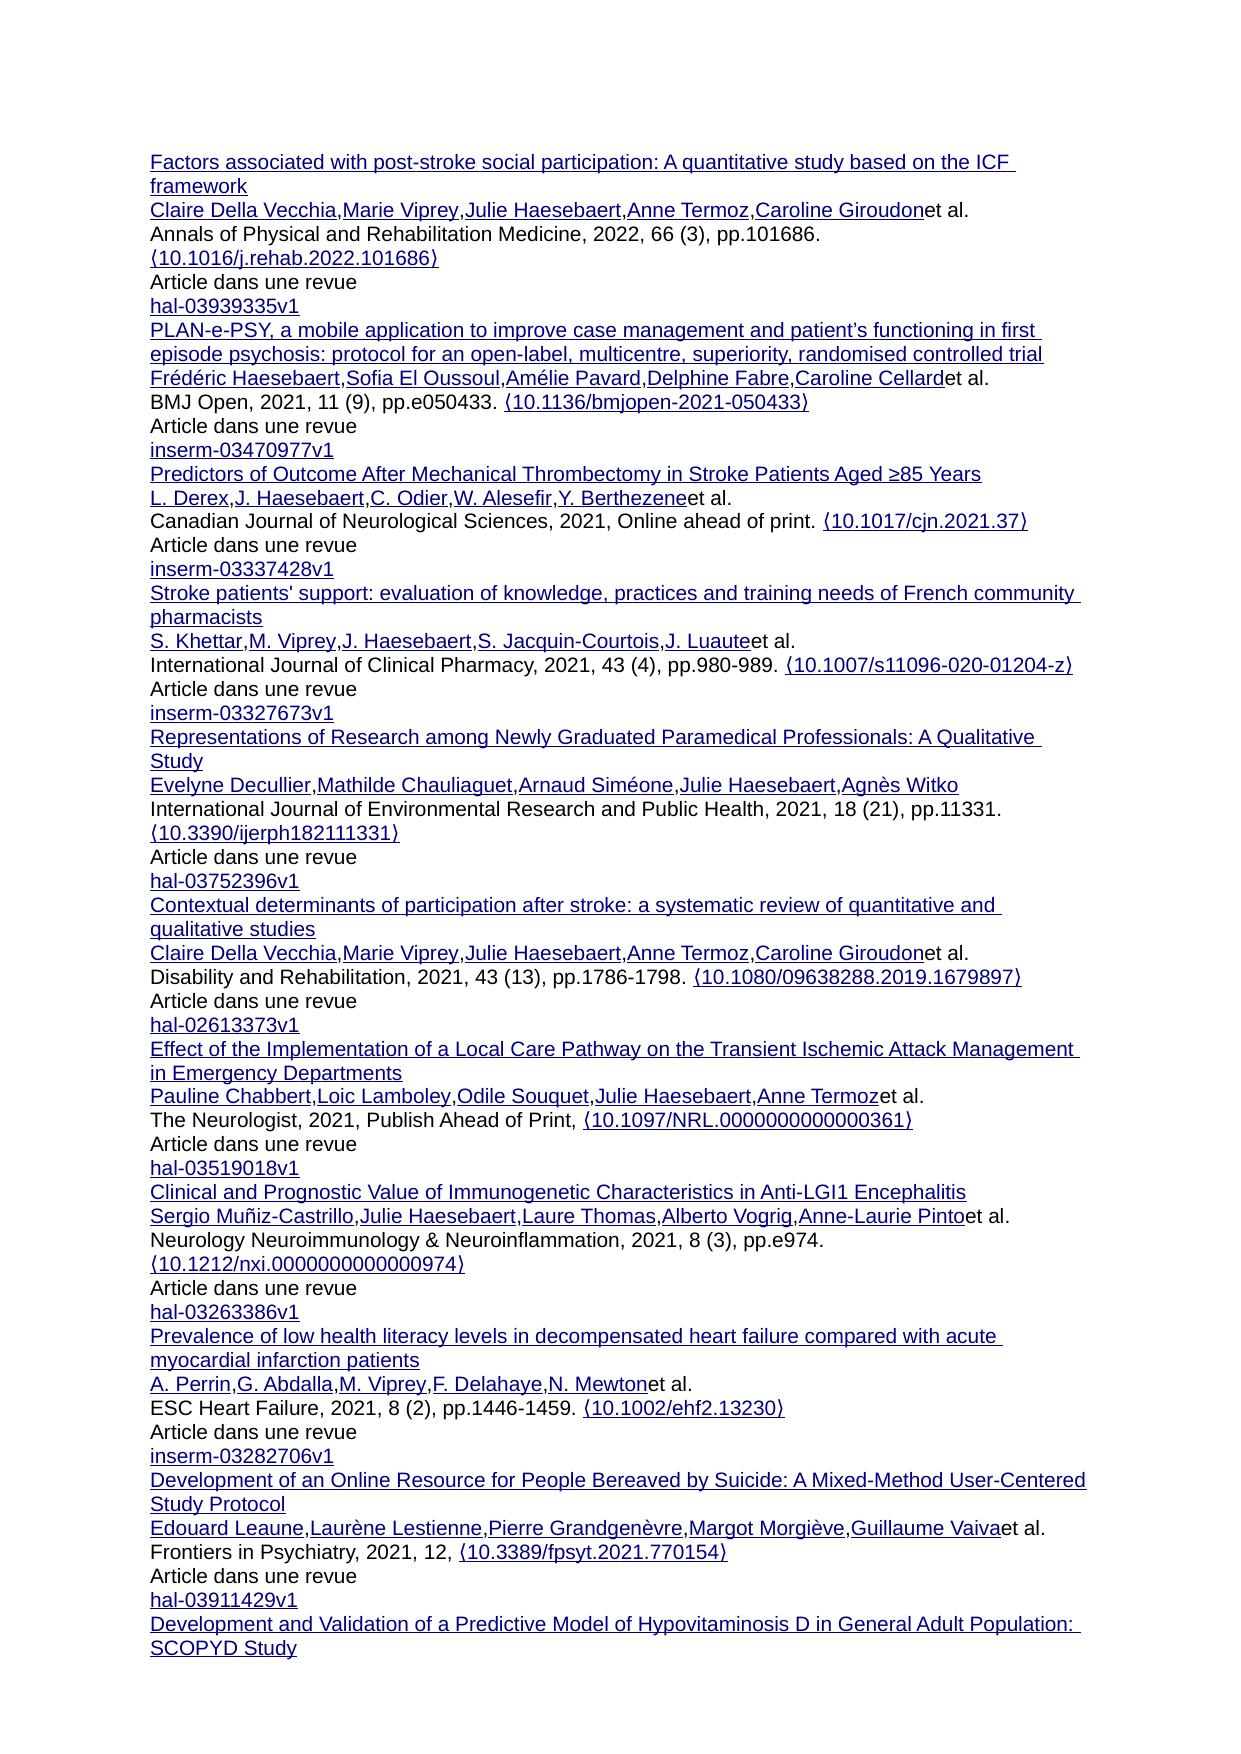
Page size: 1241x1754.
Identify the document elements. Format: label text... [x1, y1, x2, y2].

table_cell Contextual determinants of participation after stroke: a systematic review of quantitative and qualitative studies Claire Della Vecchia,Marie Viprey,Julie Haesebaert,Anne Termoz,Caroline Giroudonet al. Disability and Rehabilitation, 2021, 43 (13), pp.1786-1798. ⟨10.1080/09638288.2019.1679897⟩ Article dans une revue hal-02613373v1 [150, 893, 1090, 1036]
table_cell Stroke patients' support: evaluation of knowledge, practices and training needs of French community pharmacists S. Khettar,M. Viprey,J. Haesebaert,S. Jacquin-Courtois,J. Luauteet al. International Journal of Clinical Pharmacy, 2021, 43 (4), pp.980-989. ⟨10.1007/s11096-020-01204-z⟩ Article dans une revue inserm-03327673v1 [150, 581, 1090, 725]
table_cell PLAN-e-PSY, a mobile application to improve case management and patient’s functioning in first episode psychosis: protocol for an open-label, multicentre, superiority, randomised controlled trial Frédéric Haesebaert,Sofia El Oussoul,Amélie Pavard,Delphine Fabre,Caroline Cellardet al. BMJ Open, 2021, 11 (9), pp.e050433. ⟨10.1136/bmjopen-2021-050433⟩ Article dans une revue inserm-03470977v1 [150, 318, 1090, 461]
table_cell Clinical and Prognostic Value of Immunogenetic Characteristics in Anti-LGI1 Encephalitis Sergio Muñiz-Castrillo,Julie Haesebaert,Laure Thomas,Alberto Vogrig,Anne-Laurie Pintoet al. Neurology Neuroimmunology & Neuroinflammation, 2021, 8 (3), pp.e974. ⟨10.1212/nxi.0000000000000974⟩ Article dans une revue hal-03263386v1 [150, 1180, 1090, 1324]
table_cell Representations of Research among Newly Graduated Paramedical Professionals: A Qualitative Study Evelyne Decullier,Mathilde Chauliaguet,Arnaud Siméone,Julie Haesebaert,Agnès Witko International Journal of Environmental Research and Public Health, 2021, 18 (21), pp.11331. ⟨10.3390/ijerph182111331⟩ Article dans une revue hal-03752396v1 [150, 725, 1090, 893]
table_cell Development and Validation of a Predictive Model of Hypovitaminosis D in General Adult Population: SCOPYD Study [150, 1611, 1090, 1659]
table_cell Factors associated with post-stroke social participation: A quantitative study based on the ICF framework Claire Della Vecchia,Marie Viprey,Julie Haesebaert,Anne Termoz,Caroline Giroudonet al. Annals of Physical and Rehabilitation Medicine, 2022, 66 (3), pp.101686. ⟨10.1016/j.rehab.2022.101686⟩ Article dans une revue hal-03939335v1 [150, 150, 1090, 318]
table_cell Prevalence of low health literacy levels in decompensated heart failure compared with acute myocardial infarction patients A. Perrin,G. Abdalla,M. Viprey,F. Delahaye,N. Mewtonet al. ESC Heart Failure, 2021, 8 (2), pp.1446-1459. ⟨10.1002/ehf2.13230⟩ Article dans une revue inserm-03282706v1 [150, 1324, 1090, 1468]
table_cell Development of an Online Resource for People Bereaved by Suicide: A Mixed-Method User-Centered Study Protocol Edouard Leaune,Laurène Lestienne,Pierre Grandgenèvre,Margot Morgiève,Guillaume Vaivaet al. Frontiers in Psychiatry, 2021, 12, ⟨10.3389/fpsyt.2021.770154⟩ Article dans une revue hal-03911429v1 [150, 1468, 1090, 1611]
table_cell Predictors of Outcome After Mechanical Thrombectomy in Stroke Patients Aged ≥85 Years L. Derex,J. Haesebaert,C. Odier,W. Alesefir,Y. Berthezeneet al. Canadian Journal of Neurological Sciences, 2021, Online ahead of print. ⟨10.1017/cjn.2021.37⟩ Article dans une revue inserm-03337428v1 [150, 461, 1090, 581]
table_cell Effect of the Implementation of a Local Care Pathway on the Transient Ischemic Attack Management in Emergency Departments Pauline Chabbert,Loic Lamboley,Odile Souquet,Julie Haesebaert,Anne Termozet al. The Neurologist, 2021, Publish Ahead of Print, ⟨10.1097/NRL.0000000000000361⟩ Article dans une revue hal-03519018v1 [150, 1036, 1090, 1180]
